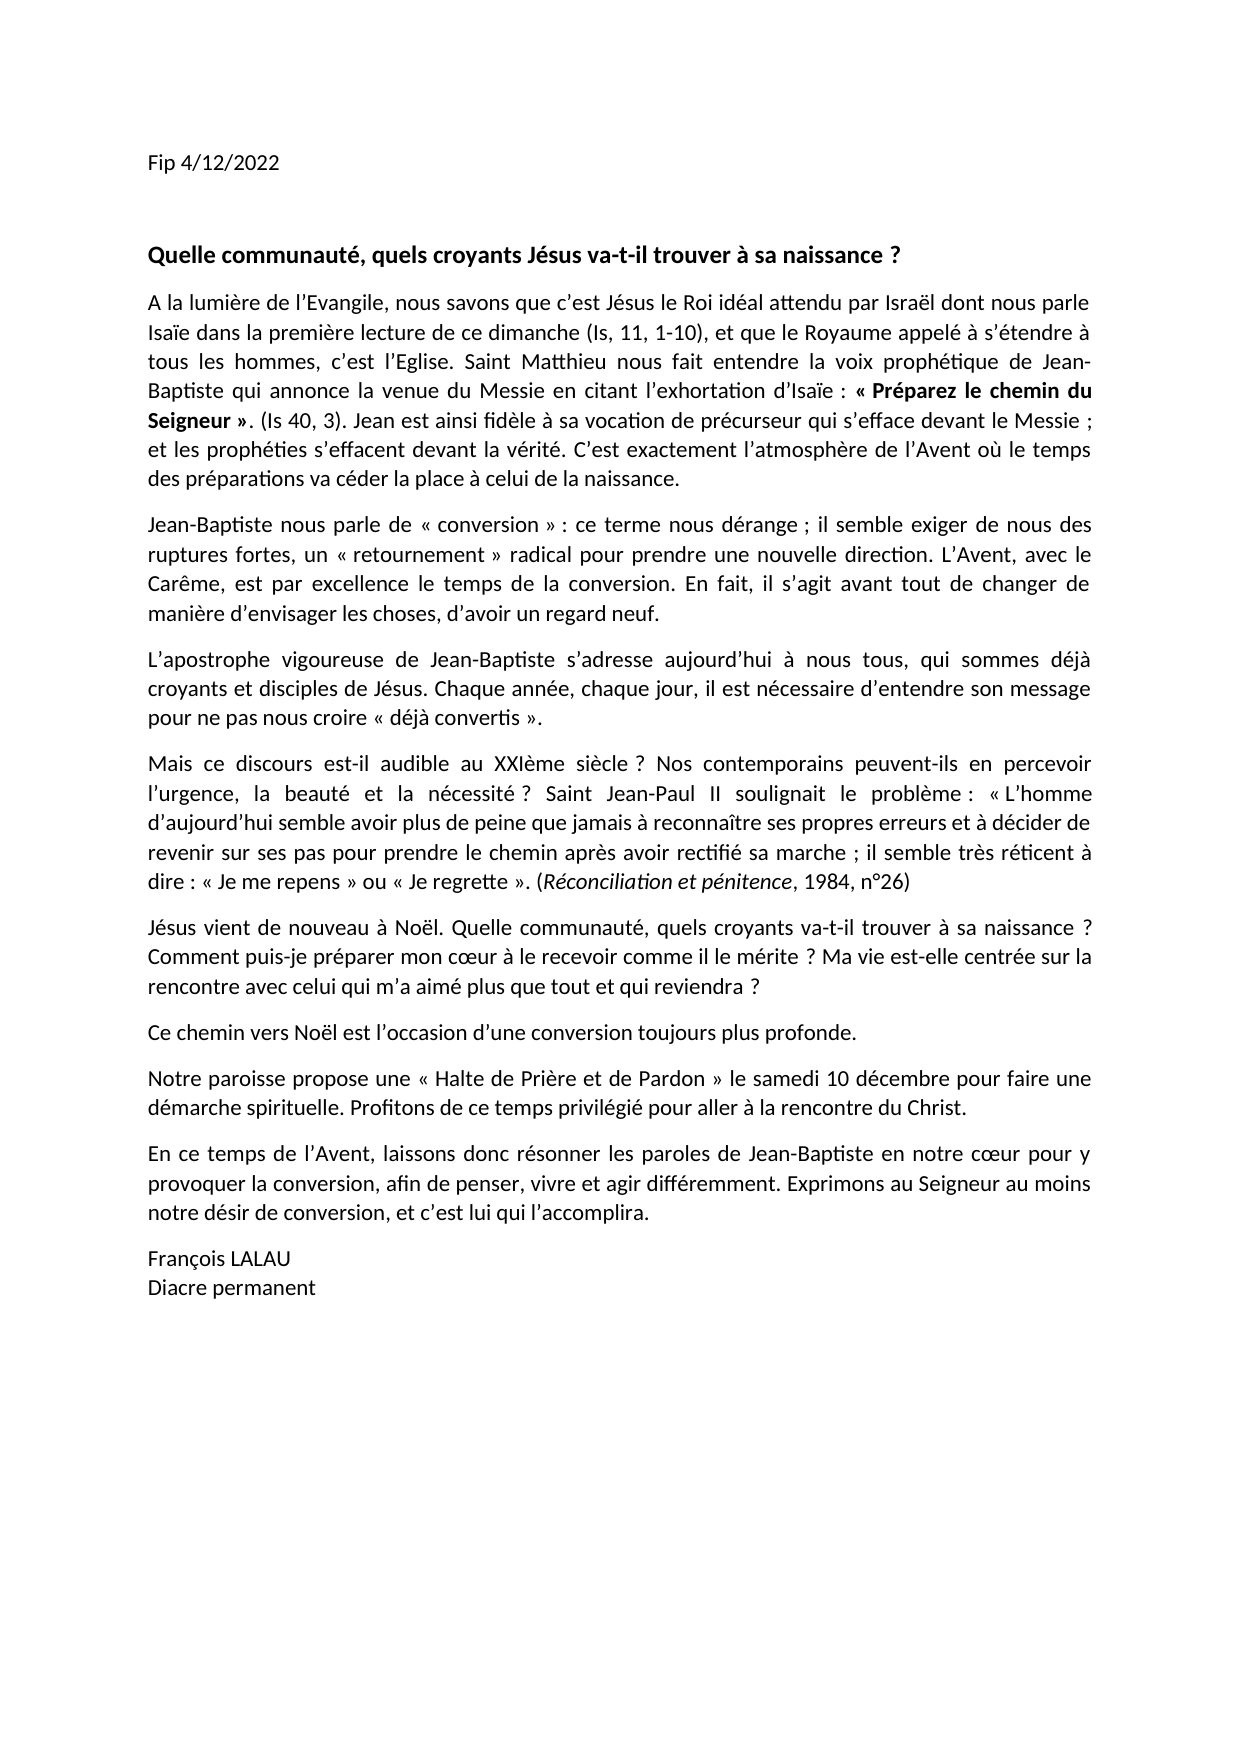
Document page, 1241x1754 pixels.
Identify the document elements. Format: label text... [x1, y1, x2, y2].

text L’apostrophe vigoureuse de Jean-Baptiste s’adresse aujourd’hui à nous tous, qui sommes déjà croyants et disciples de Jésus. Chaque année, chaque jour, il est nécessaire d’entendre son message pour ne pas nous croire « déjà convertis ». [148, 645, 1093, 732]
text Diacre permanent [148, 1273, 1093, 1302]
text A la lumière de l’Evangile, nous savons que c’est Jésus le Roi idéal attendu par Israël dont nous parle Isaïe dans la première lecture de ce dimanche (Is, 11, 1-10), et que le Royaume appelé à s’étendre à tous les hommes, c’est l’Eglise. Saint Matthieu nous fait entendre la voix prophétique de Jean-Baptiste qui annonce la venue du Messie en citant l’exhortation d’Isaïe : « Préparez le chemin du Seigneur ». (Is 40, 3). Jean est ainsi fidèle à sa vocation de précurseur qui s’efface devant le Messie ; et les prophéties s’effacent devant la vérité. C’est exactement l’atmosphère de l’Avent où le temps des préparations va céder la place à celui de la naissance. [148, 288, 1093, 493]
text En ce temps de l’Avent, laissons donc résonner les paroles de Jean-Baptiste en notre cœur pour y provoquer la conversion, afin de penser, vivre et agir différemment. Exprimons au Seigneur au moins notre désir de conversion, et c’est lui qui l’accomplira. [148, 1139, 1093, 1226]
text Jésus vient de nouveau à Noël. Quelle communauté, quels croyants va-t-il trouver à sa naissance ? Comment puis-je préparer mon cœur à le recevoir comme il le mérite ? Ma vie est-elle centrée sur la rencontre avec celui qui m’a aimé plus que tout et qui reviendra ? [148, 913, 1093, 1000]
text François LALAU [148, 1244, 1093, 1272]
text Jean-Baptiste nous parle de « conversion » : ce terme nous dérange ; il semble exiger de nous des ruptures fortes, un « retournement » radical pour prendre une nouvelle direction. L’Avent, avec le Carême, est par excellence le temps de la conversion. En fait, il s’agit avant tout de changer de manière d’envisager les choses, d’avoir un regard neuf. [148, 511, 1093, 627]
text Notre paroisse propose une « Halte de Prière et de Pardon » le samedi 10 décembre pour faire une démarche spirituelle. Profitons de ce temps privilégié pour aller à la rencontre du Christ. [148, 1064, 1093, 1121]
text Mais ce discours est-il audible au XXIème siècle ? Nos contemporains peuvent-ils en percevoir l’urgence, la beauté et la nécessité ? Saint Jean-Paul II soulignait le problème : « L’homme d’aujourd’hui semble avoir plus de peine que jamais à reconnaître ses propres erreurs et à décider de revenir sur ses pas pour prendre le chemin après avoir rectifié sa marche ; il semble très réticent à dire : « Je me repens » ou « Je regrette ». (Réconciliation et pénitence, 1984, n°26) [148, 749, 1093, 895]
text Ce chemin vers Noël est l’occasion d’une conversion toujours plus profonde. [148, 1018, 1093, 1046]
text Fip 4/12/2022 [148, 148, 1093, 176]
text Quelle communauté, quels croyants Jésus va-t-il trouver à sa naissance ? [148, 240, 1093, 270]
